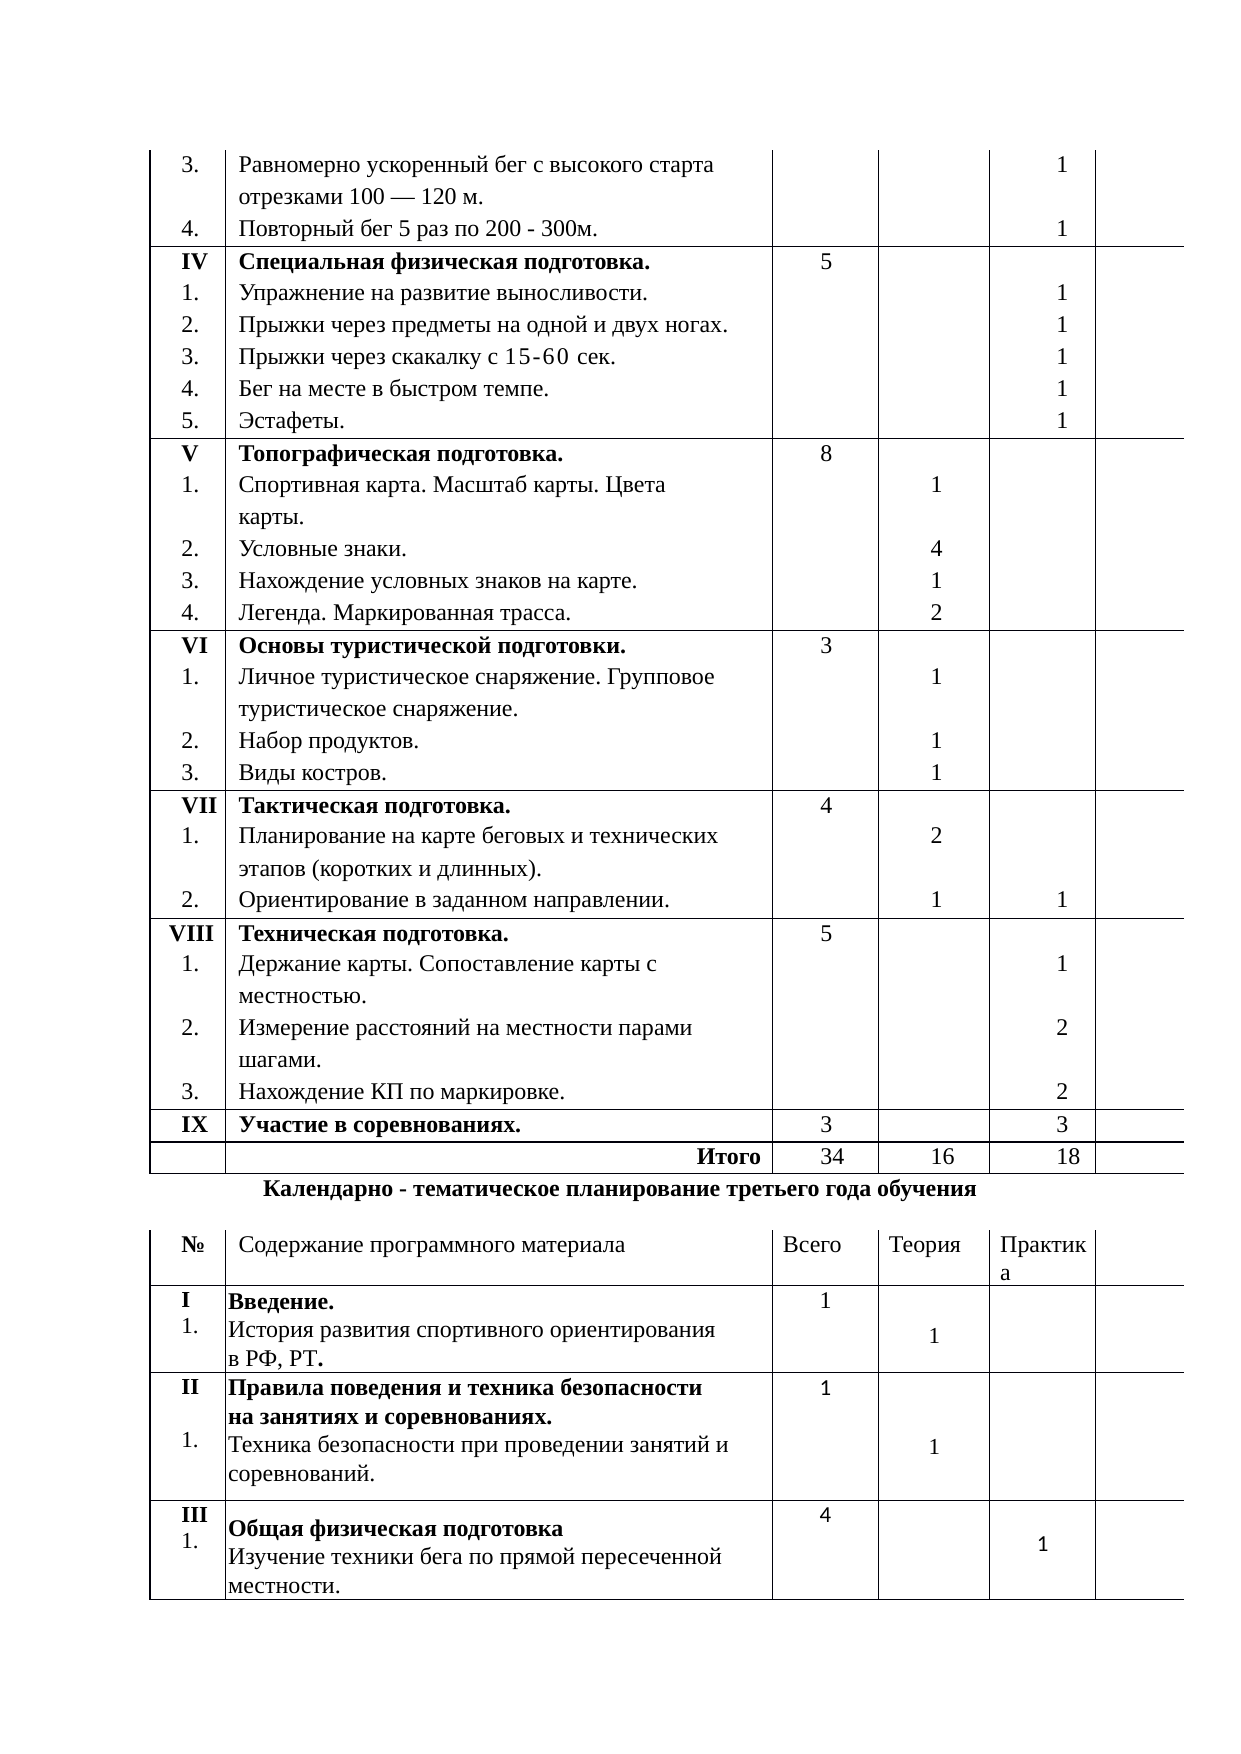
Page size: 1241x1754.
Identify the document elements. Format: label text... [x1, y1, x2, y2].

table_cell 18 [990, 1143, 1095, 1173]
table_cell 4 [773, 791, 878, 822]
table_cell IX [151, 1110, 225, 1141]
table_cell 34 [773, 1143, 878, 1173]
table_cell [773, 406, 878, 438]
table_cell Нахождение КП по маркировке. [226, 1078, 772, 1109]
table_cell [1096, 1110, 1184, 1141]
table_cell 1 [879, 726, 989, 758]
table_cell [773, 310, 878, 342]
table_cell местностью. [226, 981, 772, 1013]
table_cell [990, 182, 1095, 214]
table_cell [879, 919, 989, 949]
table_cell [1096, 631, 1184, 662]
table_cell Тактическая подготовка. [226, 791, 772, 822]
table_cell [879, 854, 989, 886]
table_cell [773, 502, 878, 534]
table_cell [773, 342, 878, 374]
table_cell [1096, 1143, 1184, 1173]
table_cell [1096, 694, 1184, 726]
table_cell [879, 1110, 989, 1141]
table_header № [151, 1230, 225, 1285]
table_cell [151, 854, 225, 886]
table_cell [990, 534, 1095, 566]
table_cell [1096, 1501, 1184, 1599]
table_cell [879, 694, 989, 726]
table_cell шагами. [226, 1045, 772, 1077]
table_cell [1096, 342, 1184, 374]
table_cell [1096, 791, 1184, 822]
table_cell [879, 1501, 989, 1599]
table_cell [773, 470, 878, 502]
table_cell [990, 247, 1095, 278]
table_cell [1096, 598, 1184, 630]
table_cell [990, 1045, 1095, 1077]
table_cell [990, 470, 1095, 502]
table_cell карты. [226, 502, 772, 534]
table_cell [773, 694, 878, 726]
table_cell Набор продуктов. [226, 726, 772, 758]
table_header Практика [990, 1230, 1095, 1285]
table_cell [1096, 726, 1184, 758]
table_cell 3. [151, 342, 225, 374]
table_cell 1 [990, 150, 1095, 182]
table_cell Повторный бег 5 раз по 200 - 300м. [226, 214, 772, 246]
table_cell [879, 374, 989, 406]
table_cell [773, 182, 878, 214]
table_cell 8 [773, 439, 878, 470]
table_cell [1096, 662, 1184, 694]
table_cell VII [151, 791, 225, 822]
table_cell [879, 950, 989, 981]
table_cell этапов (коротких и длинных). [226, 854, 772, 886]
table_cell [1096, 1286, 1184, 1372]
table_header Содержание программного материала [226, 1230, 772, 1285]
table_cell [151, 981, 225, 1013]
table_cell [1096, 470, 1184, 502]
table_cell [1096, 566, 1184, 598]
table_cell [151, 1045, 225, 1077]
table_cell [879, 214, 989, 246]
table_cell [151, 502, 225, 534]
table_cell 1 [990, 406, 1095, 438]
table_cell [990, 694, 1095, 726]
table_cell [1096, 278, 1184, 310]
table_cell [1096, 439, 1184, 470]
table_cell [773, 534, 878, 566]
table_cell Топографическая подготовка. [226, 439, 772, 470]
table_cell [773, 214, 878, 246]
table_cell 5 [773, 919, 878, 949]
table_cell [879, 1078, 989, 1109]
table_cell Общая физическая подготовка Изучение техники бега по прямой пересеченной местности. [226, 1501, 772, 1599]
table_cell 1 [990, 214, 1095, 246]
table_cell 1 [879, 886, 989, 917]
table_cell 2 [990, 1014, 1095, 1045]
table_cell 4. [151, 374, 225, 406]
table_cell Условные знаки. [226, 534, 772, 566]
table_cell [879, 247, 989, 278]
table_cell [879, 791, 989, 822]
table_cell Прыжки через предметы на одной и двух ногах. [226, 310, 772, 342]
table_cell Виды костров. [226, 758, 772, 789]
table_cell [773, 1078, 878, 1109]
table_cell [773, 950, 878, 981]
table_cell V [151, 439, 225, 470]
table_cell [1096, 1373, 1184, 1499]
table_cell [879, 150, 989, 182]
table_cell 1 [990, 278, 1095, 310]
table_cell 1 [990, 310, 1095, 342]
table_cell [1096, 502, 1184, 534]
table_cell 4 [773, 1501, 878, 1599]
table_cell [151, 1143, 225, 1173]
table_cell 1 [990, 950, 1095, 981]
table_cell Равномерно ускоренный бег с высокого старта [226, 150, 772, 182]
table_cell [1096, 214, 1184, 246]
table_cell Специальная физическая подготовка. [226, 247, 772, 278]
table_cell 1. [151, 950, 225, 981]
table_cell Итого [226, 1143, 772, 1173]
table_cell [1096, 182, 1184, 214]
table_cell [879, 342, 989, 374]
table_cell 4. [151, 214, 225, 246]
table_cell [773, 822, 878, 853]
text Календарно - тематическое планирование третьего года обучения [150, 1174, 1090, 1202]
table_cell 1. [151, 822, 225, 853]
table_header Теория [879, 1230, 989, 1285]
table_cell [1096, 1014, 1184, 1045]
table_cell 2 [879, 598, 989, 630]
table_cell Измерение расстояний на местности парами [226, 1014, 772, 1045]
table_cell [990, 822, 1095, 853]
table_cell 3 [990, 1110, 1095, 1141]
table_header [1096, 1230, 1184, 1285]
table_cell [990, 981, 1095, 1013]
table_cell 1. [151, 278, 225, 310]
table_cell [773, 886, 878, 917]
table_cell Введение. История развития спортивного ориентирования в РФ, РТ. [226, 1286, 772, 1372]
table_cell 1 [990, 342, 1095, 374]
table_cell [879, 278, 989, 310]
table_cell 1 [879, 1373, 989, 1499]
table_cell 1 [879, 1286, 989, 1372]
table_cell [1096, 247, 1184, 278]
table_cell 2. [151, 534, 225, 566]
table_cell VI [151, 631, 225, 662]
table_cell [773, 278, 878, 310]
table_cell VIII [151, 919, 225, 949]
table_cell 3. [151, 566, 225, 598]
table_cell Прыжки через скакалку с 15-60 сек. [226, 342, 772, 374]
table_cell [1096, 1078, 1184, 1109]
table_cell [990, 662, 1095, 694]
table_cell Легенда. Маркированная трасса. [226, 598, 772, 630]
table_cell [1096, 150, 1184, 182]
table_cell [990, 566, 1095, 598]
table_cell [773, 758, 878, 789]
table_cell 2 [879, 822, 989, 853]
table_cell [879, 631, 989, 662]
table_cell Бег на месте в быстром темпе. [226, 374, 772, 406]
table_cell 1 [879, 470, 989, 502]
table_cell [879, 182, 989, 214]
table_cell [990, 854, 1095, 886]
table_cell Держание карты. Сопоставление карты с [226, 950, 772, 981]
table_cell [773, 1045, 878, 1077]
table_cell III 1. [151, 1501, 225, 1599]
table_cell [879, 502, 989, 534]
table_cell [773, 981, 878, 1013]
table_cell [773, 1014, 878, 1045]
table_cell 1 [990, 886, 1095, 917]
table_cell 1 [990, 1501, 1095, 1599]
table_cell 1 [773, 1373, 878, 1499]
table_cell Спортивная карта. Масштаб карты. Цвета [226, 470, 772, 502]
table_cell [773, 150, 878, 182]
table_cell [879, 1014, 989, 1045]
table_cell 1 [879, 758, 989, 789]
table_cell [1096, 406, 1184, 438]
table_cell [990, 1286, 1095, 1372]
table_cell [1096, 950, 1184, 981]
table_cell Участие в соревнованиях. [226, 1110, 772, 1141]
table_cell 1 [879, 662, 989, 694]
table_cell Упражнение на развитие выносливости. [226, 278, 772, 310]
table_cell [990, 758, 1095, 789]
table_cell [773, 598, 878, 630]
table_cell [1096, 310, 1184, 342]
table_cell [1096, 822, 1184, 853]
table_cell [1096, 534, 1184, 566]
table_cell IV [151, 247, 225, 278]
table_cell 4 [879, 534, 989, 566]
table_header Всего [773, 1230, 878, 1285]
table_cell [879, 981, 989, 1013]
table_cell 5 [773, 247, 878, 278]
table_cell 1. [151, 662, 225, 694]
table_cell Нахождение условных знаков на карте. [226, 566, 772, 598]
table_cell [879, 310, 989, 342]
table_cell [1096, 374, 1184, 406]
table_cell Личное туристическое снаряжение. Групповое [226, 662, 772, 694]
table_cell [990, 919, 1095, 949]
table_cell Эстафеты. [226, 406, 772, 438]
table_cell [1096, 758, 1184, 789]
table_cell [773, 566, 878, 598]
table_cell [990, 726, 1095, 758]
table_cell [1096, 981, 1184, 1013]
table_cell 3. [151, 758, 225, 789]
table_cell [1096, 919, 1184, 949]
table_cell [990, 502, 1095, 534]
table_cell [990, 1373, 1095, 1499]
table_cell 3. [151, 1078, 225, 1109]
table_cell 3 [773, 1110, 878, 1141]
table_cell [773, 374, 878, 406]
table_cell Ориентирование в заданном направлении. [226, 886, 772, 917]
table_cell [773, 854, 878, 886]
table_cell 3 [773, 631, 878, 662]
table_cell [1096, 886, 1184, 917]
table_cell отрезками 100 — 120 м. [226, 182, 772, 214]
table_cell 1 [773, 1286, 878, 1372]
table_cell 1 [879, 566, 989, 598]
table_cell [879, 1045, 989, 1077]
table_cell 1 [990, 374, 1095, 406]
table_cell [879, 406, 989, 438]
table_cell [990, 631, 1095, 662]
table_cell [151, 694, 225, 726]
table_cell 3. [151, 150, 225, 182]
table_cell 2. [151, 1014, 225, 1045]
table_cell 16 [879, 1143, 989, 1173]
table_cell [1096, 1045, 1184, 1077]
table_cell [990, 791, 1095, 822]
table_cell [773, 726, 878, 758]
table_cell 2. [151, 886, 225, 917]
table_cell 1. [151, 470, 225, 502]
table_cell Техническая подготовка. [226, 919, 772, 949]
table_cell 5. [151, 406, 225, 438]
table_cell II 1. [151, 1373, 225, 1499]
table_cell Планирование на карте беговых и технических [226, 822, 772, 853]
table_cell 4. [151, 598, 225, 630]
table_cell Основы туристической подготовки. [226, 631, 772, 662]
table_cell I 1. [151, 1286, 225, 1372]
table_cell 2. [151, 726, 225, 758]
table_cell Правила поведения и техника безопасности на занятиях и соревнованиях. Техника безопасности при проведении занятий и соревнований. [226, 1373, 772, 1499]
table_cell [773, 662, 878, 694]
table_cell [1096, 854, 1184, 886]
table_cell 2 [990, 1078, 1095, 1109]
table_cell [879, 439, 989, 470]
table_cell [151, 182, 225, 214]
table_cell [990, 439, 1095, 470]
table_cell туристическое снаряжение. [226, 694, 772, 726]
table_cell [990, 598, 1095, 630]
table_cell 2. [151, 310, 225, 342]
